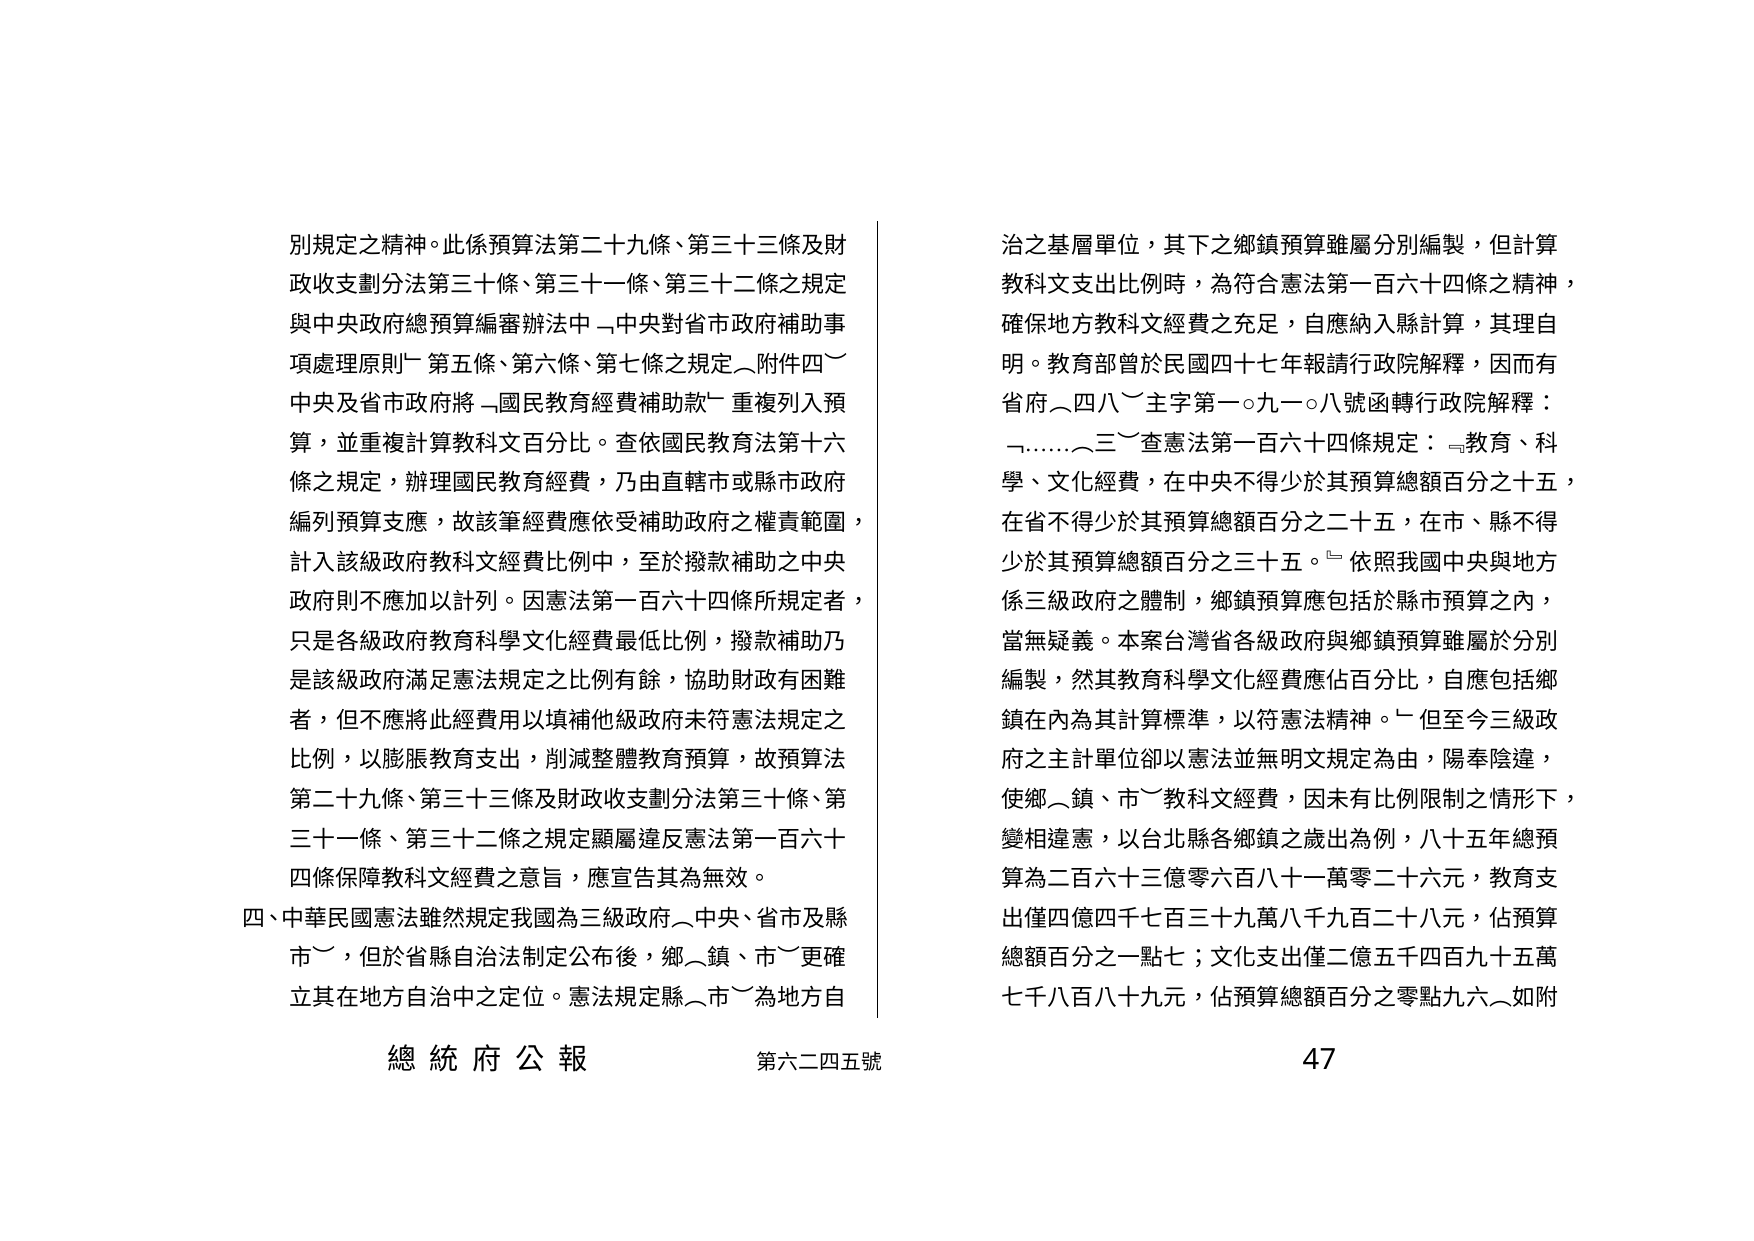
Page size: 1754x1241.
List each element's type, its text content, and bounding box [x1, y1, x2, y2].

text 四、中華民國憲法雖然規定我國為三級政府︵中央、省市及縣市︶，但於省縣自治法制定公布後，鄉︵鎮、市︶更確立其在地方自治中之定位。憲法規定縣︵市︶為地方自治之基層單位，其下之鄉鎮預算雖屬分別編製，但計算教科文支出比例時，為符合憲法第一百六十四條之精神，確保地方教科文經費之充足，自應納入縣計算，其理自明。教育部曾於民國四十七年報請行政院解釋，因而有省府︵四八︶主字第一○九一○八號函轉行政院解釋：﹁……︵三︶查憲法第一百六十四條規定：﹃教育、科學、文化經費，在中央不得少於其預算總額百分之十五，在省不得少於其預算總額百分之二十五，在市、縣不得少於其預算總額百分之三十五。﹄依照我國中央與地方係三級政府之體制，鄉鎮預算應包括於縣市預算之內，當無疑義。本案台灣省各級政府與鄉鎮預算雖屬於分別編製，然其教育科學文化經費應佔百分比，自應包括鄉鎮在內為其計算標準，以符憲法精神。﹂但至今三級政府之主計單位卻以憲法並無明文規定為由，陽奉陰違，使鄉︵鎮、市︶教科文經費，因未有比例限制之情形下，變相違憲，以台北縣各鄉鎮之歲出為例，八十五年總預算為二百六十三億零六百八十一萬零二十六元，教育支出僅四億四千七百三十九萬八千九百二十八元，佔預算總額百分之一點七；文化支出僅二億五千四百九十五萬七千八百八十九元，佔預算總額百分之零點九六︵如附件五︶。若以此數據與該縣之教科文經費平均後，台北縣八十五年度之教科文比例僅百分之三十三點七九，顯然與憲法第一百六十四條市縣教科文百分比要求不符︵如附件六︶；本文僅以台灣省最大之縣為例，其他財力較差之縣，情形更慘。況釋字第二五八號曾對憲法未明文規定之直轄市教科文經費所應佔比例予以解釋，為貫徹憲法第一百六十四條之意旨，特聲請解釋。 [242, 894, 847, 1013]
text 三、八十五年度中央政府教科文支出一千七百零四億六千三百零六萬一千元中，有一百四十一億二千六百萬元補助地方教育經費，在教科文百分比中被重複計算；即在中央的百分之十五中被計算一次，在省的百分之二十五中又被計算一次，在市縣的百分之三十五中再被計算一次，好比一個女兒同時嫁三個人，明顯違反憲法第一百六十四條將中央、省及縣市教科文經費佔預算總額百分比分別規定之精神。此係預算法第二十九條、第三十三條及財政收支劃分法第三十條、第三十一條、第三十二條之規定與中央政府總預算編審辦法中﹁中央對省市政府補助事項處理原則﹂第五條、第六條、第七條之規定︵附件四︶。中央及省市政府將﹁國民教育經費補助款﹂重複列入預算，並重複計算教科文百分比。查依國民教育法第十六條之規定，辦理國民教育經費，乃由直轄市或縣市政府編列預算支應，故該筆經費應依受補助政府之權責範圍，計入該級政府教科文經費比例中，至於撥款補助之中央政府則不應加以計列。因憲法第一百六十四條所規定者，只是各級政府教育科學文化經費最低比例，撥款補助乃是該級政府滿足憲法規定之比例有餘，協助財政有困難者，但不應將此經費用以填補他級政府未符憲法規定之比例，以膨脹教育支出，削減整體教育預算，故預算法第二十九條、第三十三條及財政收支劃分法第三十條、第三十一條、第三十二條之規定顯屬違反憲法第一百六十四條保障教科文經費之意旨，應宣告其為無效。 [242, 222, 847, 894]
text 四、中華民國憲法雖然規定我國為三級政府︵中央、省市及縣市︶，但於省縣自治法制定公布後，鄉︵鎮、市︶更確立其在地方自治中之定位。憲法規定縣︵市︶為地方自治之基層單位，其下之鄉鎮預算雖屬分別編製，但計算教科文支出比例時，為符合憲法第一百六十四條之精神，確保地方教科文經費之充足，自應納入縣計算，其理自明。教育部曾於民國四十七年報請行政院解釋，因而有省府︵四八︶主字第一○九一○八號函轉行政院解釋：﹁……︵三︶查憲法第一百六十四條規定：﹃教育、科學、文化經費，在中央不得少於其預算總額百分之十五，在省不得少於其預算總額百分之二十五，在市、縣不得少於其預算總額百分之三十五。﹄依照我國中央與地方係三級政府之體制，鄉鎮預算應包括於縣市預算之內，當無疑義。本案台灣省各級政府與鄉鎮預算雖屬於分別編製，然其教育科學文化經費應佔百分比，自應包括鄉鎮在內為其計算標準，以符憲法精神。﹂但至今三級政府之主計單位卻以憲法並無明文規定為由，陽奉陰違，使鄉︵鎮、市︶教科文經費，因未有比例限制之情形下，變相違憲，以台北縣各鄉鎮之歲出為例，八十五年總預算為二百六十三億零六百八十一萬零二十六元，教育支出僅四億四千七百三十九萬八千九百二十八元，佔預算總額百分之一點七；文化支出僅二億五千四百九十五萬七千八百八十九元，佔預算總額百分之零點九六︵如附件五︶。若以此數據與該縣之教科文經費平均後，台北縣八十五年度之教科文比例僅百分之三十三點七九，顯然與憲法第一百六十四條市縣教科文百分比要求不符︵如附件六︶；本文僅以台灣省最大之縣為例，其他財力較差之縣，情形更慘。況釋字第二五八號曾對憲法未明文規定之直轄市教科文經費所應佔比例予以解釋，為貫徹憲法第一百六十四條之意旨，特聲請解釋。 [954, 222, 1559, 1013]
